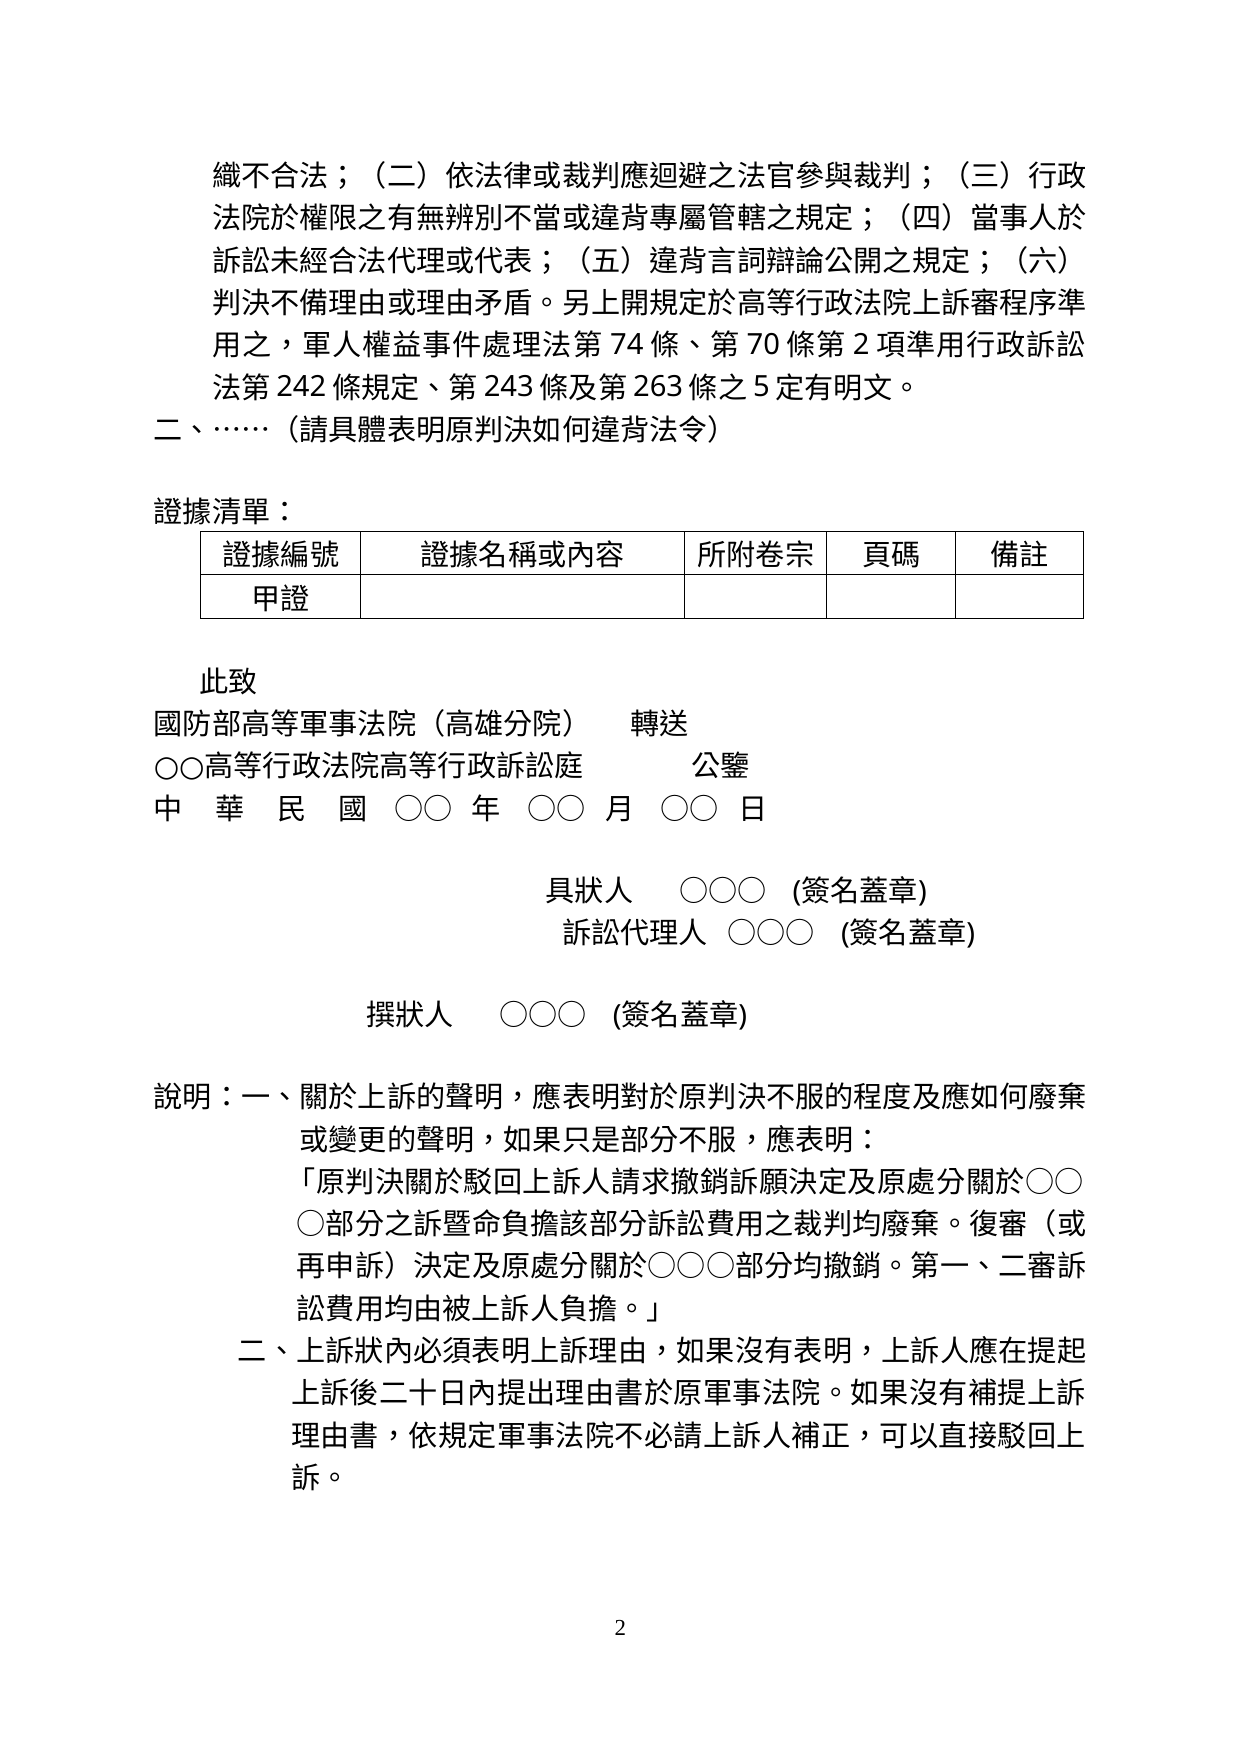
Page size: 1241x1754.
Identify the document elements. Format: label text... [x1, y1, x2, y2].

text 一、對於軍事法院勤務法庭之裁判，得依行政訴訟法第三編或第四編規定，上訴或抗告於勤務法庭所在地之高等行政法院。上訴時，非以違背法令為理由，不得為之。又判決不適用法規或適用不當者，為違背法令。有下列各款情形之一者，其判決當然違背法令：（一）判決法院之組織不合法；（二）依法律或裁判應迴避之法官參與裁判；（三）行政法院於權限之有無辨別不當或違背專屬管轄之規定；（四）當事人於訴訟未經合法代理或代表；（五）違背言詞辯論公開之規定；（六）判決不備理由或理由矛盾。另上開規定於高等行政法院上訴審程序準用之，軍人權益事件處理法第74條、第70條第2項準用行政訴訟法第242條規定、第243條及第263條之5定有明文。 [153, 153, 1087, 407]
text 二、上訴狀內必須表明上訴理由，如果沒有表明，上訴人應在提起上訴後二十日內提出理由書於原軍事法院。如果沒有補提上訴理由書，依規定軍事法院不必請上訴人補正，可以直接駁回上訴。 [238, 1328, 1087, 1497]
table_header 所附卷宗 [685, 532, 826, 574]
table_cell [827, 575, 955, 618]
text 證據清單： [153, 489, 1087, 531]
table_header 備註 [956, 532, 1083, 574]
text 中 華 民 國 ○○ 年 ○○ 月 ○○ 日 [153, 785, 1087, 828]
table_cell [361, 575, 684, 618]
table_header 頁碼 [827, 532, 955, 574]
text ○○高等行政法院高等行政訴訟庭 公鑒 [153, 743, 1087, 785]
text 撰狀人 ○○○ (簽名蓋章) [153, 992, 1087, 1034]
table_cell [685, 575, 826, 618]
table_header 證據編號 [201, 532, 360, 574]
text 此致 [153, 658, 1087, 701]
table_cell [956, 575, 1083, 618]
text 訴訟代理人 ○○○ (簽名蓋章) [153, 910, 1087, 952]
text 二、……（請具體表明原判決如何違背法令） [153, 407, 1087, 449]
table_cell 甲證 [201, 575, 360, 618]
text 具狀人 ○○○ (簽名蓋章) [153, 867, 1087, 910]
table_header 證據名稱或內容 [361, 532, 684, 574]
text 國防部高等軍事法院（高雄分院） 轉送 [153, 701, 1087, 743]
text 說明：一、關於上訴的聲明，應表明對於原判決不服的程度及應如何廢棄或變更的聲明，如果只是部分不服，應表明： [153, 1074, 1087, 1158]
text 「原判決關於駁回上訴人請求撤銷訴願決定及原處分關於○○○部分之訴暨命負擔該部分訴訟費用之裁判均廢棄。復審（或再申訴）決定及原處分關於○○○部分均撤銷。第一、二審訴訟費用均由被上訴人負擔。」 [286, 1158, 1087, 1328]
